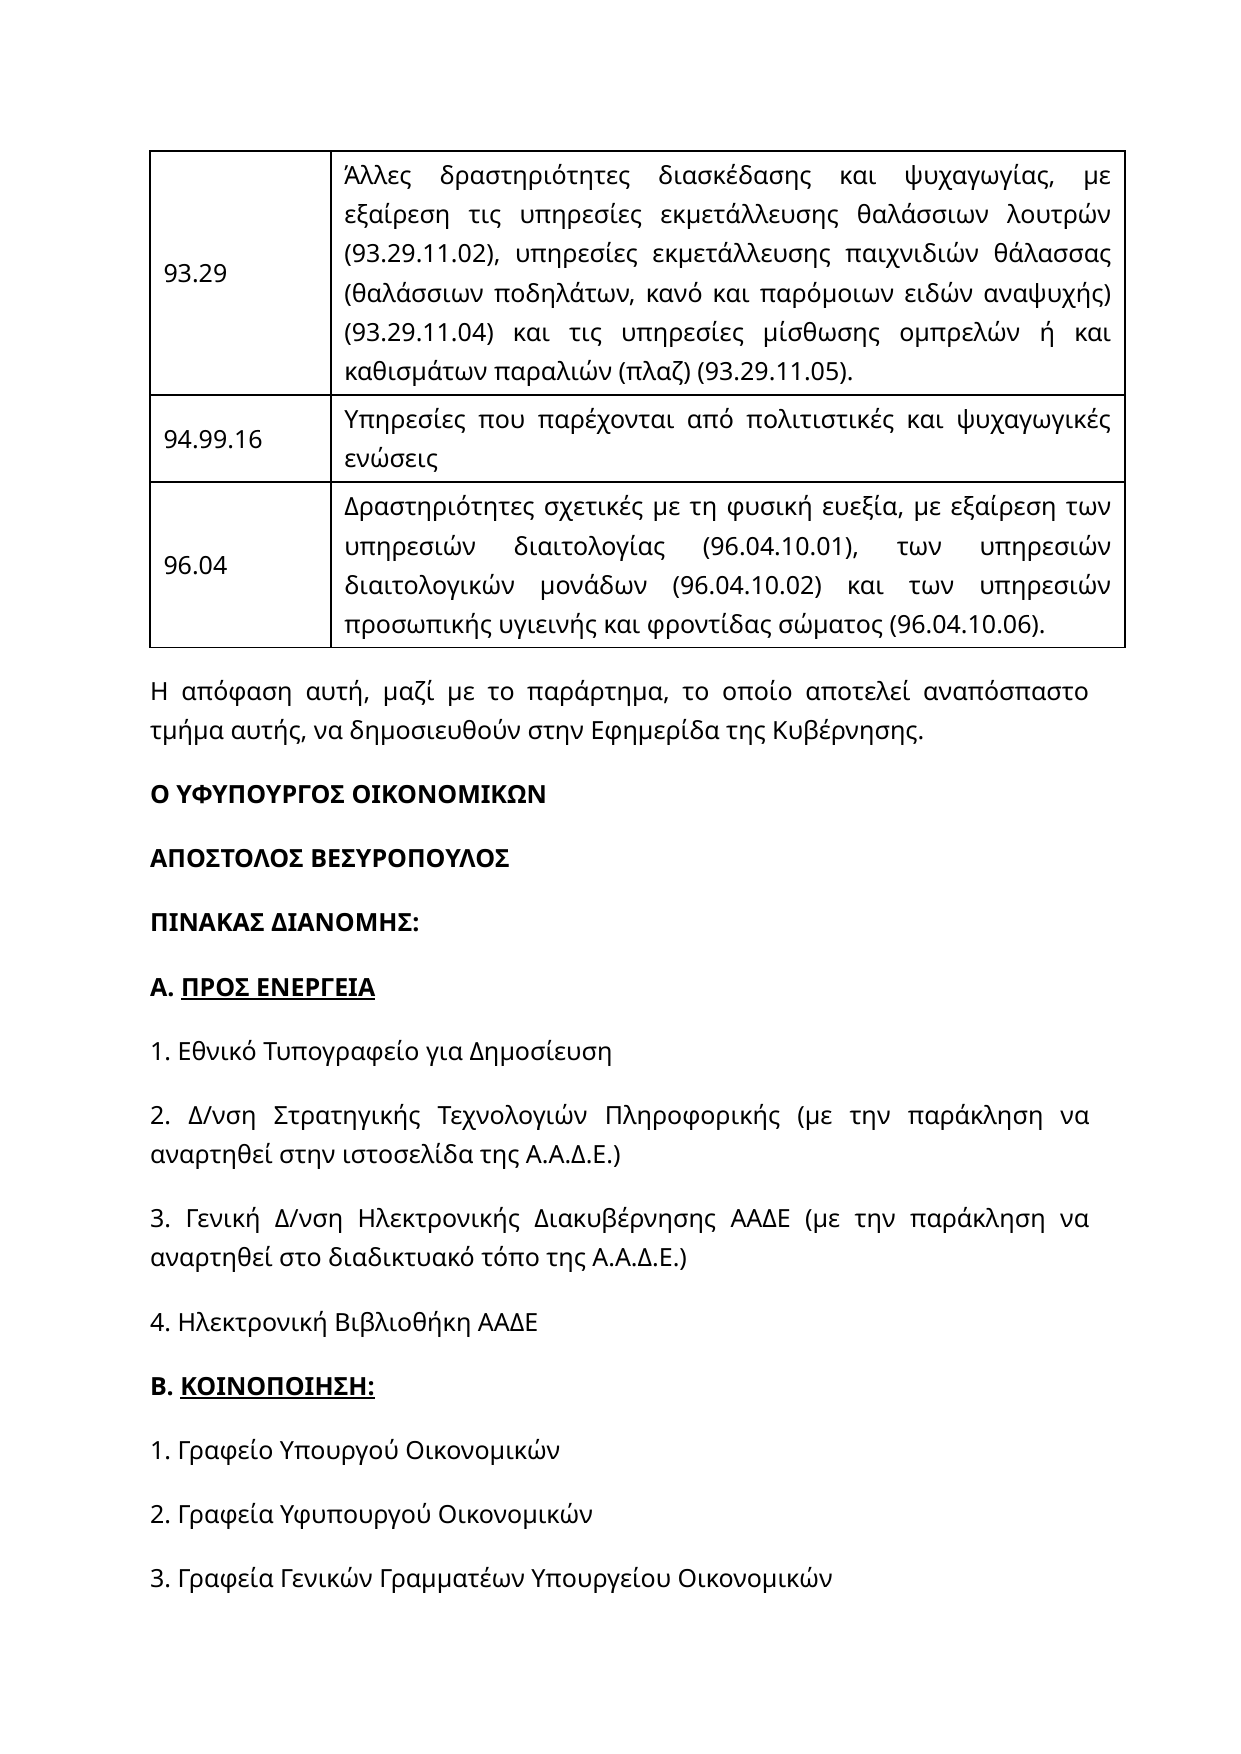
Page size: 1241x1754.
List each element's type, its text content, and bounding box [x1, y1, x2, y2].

text 1. Γραφείο Υπουργού Οικονομικών [150, 1433, 1090, 1467]
text 3. Γραφεία Γενικών Γραμματέων Υπουργείου Οικονομικών [150, 1561, 1090, 1595]
text 4. Ηλεκτρονική Βιβλιοθήκη ΑΑΔΕ [150, 1304, 1090, 1338]
table_cell Άλλες δραστηριότητες διασκέδασης και ψυχαγωγίας, με εξαίρεση τις υπηρεσίες εκμετάλλευσης θαλάσσιων λουτρών (93.29.11.02), υπηρεσίες εκμετάλλευσης παιχνιδιών θάλασσας (θαλάσσιων ποδηλάτων, κανό και παρόμοιων ειδών αναψυχής) (93.29.11.04) και τις υπηρεσίες μίσθωσης ομπρελών ή και καθισμάτων παραλιών (πλαζ) (93.29.11.05). [332, 152, 1124, 394]
text Η απόφαση αυτή, μαζί με το παράρτημα, το οποίο αποτελεί αναπόσπαστο τμήμα αυτής, να δημοσιευθούν στην Εφημερίδα της Κυβέρνησης. [150, 673, 1090, 747]
text 2. Δ/νση Στρατηγικής Τεχνολογιών Πληροφορικής (με την παράκληση να αναρτηθεί στην ιστοσελίδα της Α.Α.Δ.Ε.) [150, 1098, 1090, 1171]
text Β. ΚΟΙΝΟΠΟΙΗΣΗ: [150, 1368, 1090, 1402]
text ΠΙΝΑΚΑΣ ΔΙΑΝΟΜΗΣ: [150, 905, 1090, 939]
table_cell 93.29 [151, 152, 330, 394]
table_cell Δραστηριότητες σχετικές με τη φυσική ευεξία, με εξαίρεση των υπηρεσιών διαιτολογίας (96.04.10.01), των υπηρεσιών διαιτολογικών μονάδων (96.04.10.02) και των υπηρεσιών προσωπικής υγιεινής και φροντίδας σώματος (96.04.10.06). [332, 483, 1124, 647]
table_cell Υπηρεσίες που παρέχονται από πολιτιστικές και ψυχαγωγικές ενώσεις [332, 396, 1124, 481]
text 1. Εθνικό Τυπογραφείο για Δημοσίευση [150, 1033, 1090, 1067]
table_cell 94.99.16 [151, 396, 330, 481]
text 3. Γενική Δ/νση Ηλεκτρονικής Διακυβέρνησης ΑΑΔΕ (με την παράκληση να αναρτηθεί στο διαδικτυακό τόπο της Α.Α.Δ.Ε.) [150, 1201, 1090, 1274]
text Α. ΠΡΟΣ ΕΝΕΡΓΕΙΑ [150, 969, 1090, 1003]
text ΑΠΟΣΤΟΛΟΣ ΒΕΣΥΡΟΠΟΥΛΟΣ [150, 841, 1090, 875]
text Ο ΥΦΥΠΟΥΡΓΟΣ ΟΙΚΟΝΟΜΙΚΩΝ [150, 777, 1090, 811]
table_cell 96.04 [151, 483, 330, 647]
text 2. Γραφεία Υφυπουργού Οικονομικών [150, 1497, 1090, 1531]
